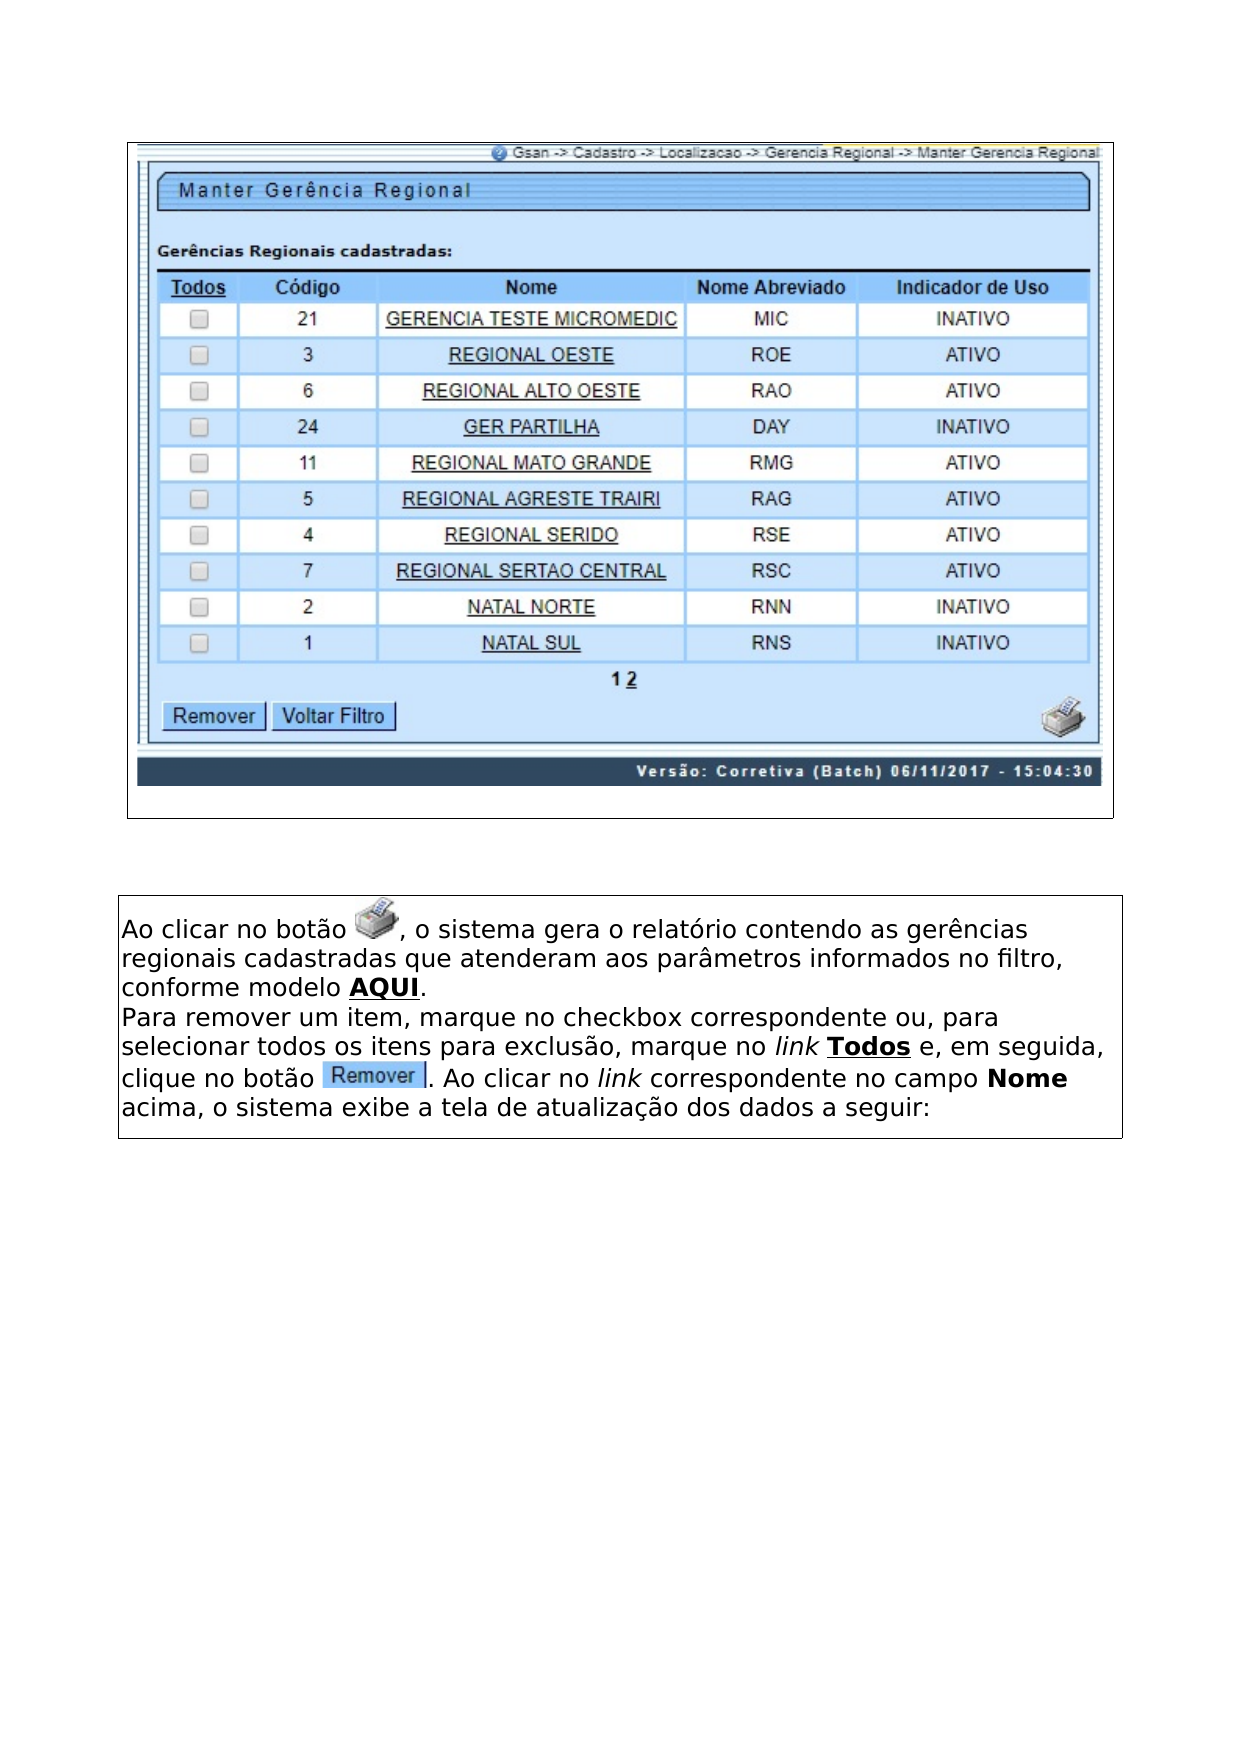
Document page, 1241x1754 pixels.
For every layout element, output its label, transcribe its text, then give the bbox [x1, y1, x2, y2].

table_header Ao clicar no botão , o sistema gera o relatório contendo as gerências regionais cadastradas que atenderam aos parâmetros informados no filtro, conforme modelo AQUI. Para remover um item, marque no checkbox correspondente ou, para selecionar todos os itens para exclusão, marque no link Todos e, em seguida, clique no botão . Ao clicar no link correspondente no campo Nome acima, o sistema exibe a tela de atualização dos dados a seguir: [119, 896, 1122, 1138]
picture [137, 144, 1103, 786]
picture [355, 897, 399, 939]
picture [322, 1061, 428, 1088]
table_header [128, 143, 1113, 817]
